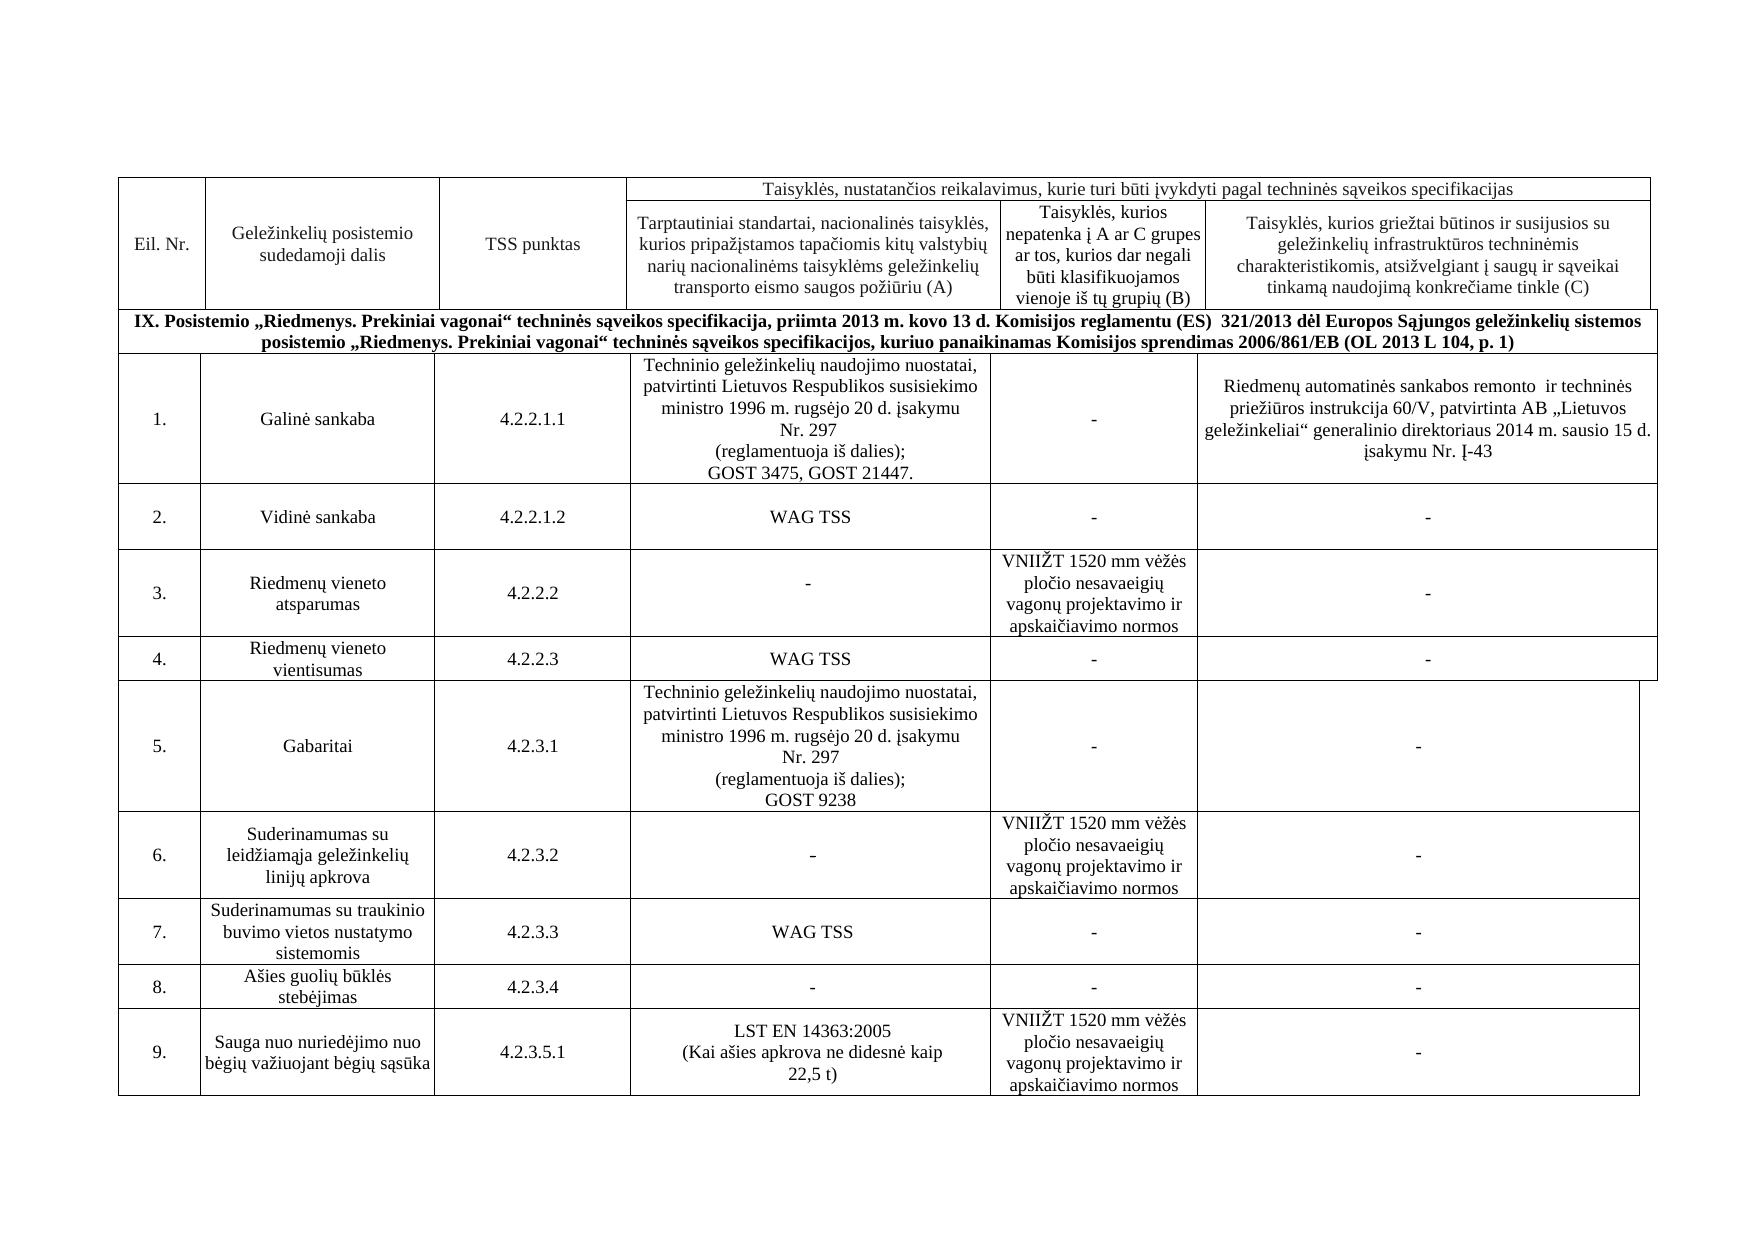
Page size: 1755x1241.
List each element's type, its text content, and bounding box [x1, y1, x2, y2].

table_cell VNIIŽT 1520 mm vėžės pločio nesavaeigių vagonų projektavimo ir apskaičiavimo normos [991, 812, 1197, 898]
table_cell [1640, 681, 1651, 811]
table_cell [1651, 681, 1658, 811]
table_cell 4.2.3.2 [435, 812, 630, 898]
table_cell - [991, 899, 1197, 964]
table_cell 6. [119, 812, 200, 898]
table_cell - [1198, 550, 1657, 636]
table_cell Galinė sankaba [201, 354, 434, 483]
table_cell - [1198, 899, 1639, 964]
table_cell Taisyklės, kurios nepatenka į A ar C grupes ar tos, kurios dar negali būti klasifikuojamos vienoje iš tų grupių (B) [1001, 201, 1205, 309]
table_cell 4. [119, 637, 200, 680]
table_cell - [991, 354, 1197, 483]
table_cell 4.2.3.5.1 [435, 1009, 630, 1095]
table_cell [1640, 964, 1651, 1008]
table_cell Suderinamumas su leidžiamąja geležinkelių linijų apkrova [201, 812, 434, 898]
table_cell Riedmenų automatinės sankabos remonto ir techninės priežiūros instrukcija 60/V, patvirtinta AB „Lietuvos geležinkeliai“ generalinio direktoriaus 2014 m. sausio 15 d. įsakymu Nr. Į-43 [1198, 354, 1657, 483]
table_cell WAG TSS [631, 637, 990, 680]
table_cell - [1198, 681, 1639, 811]
table_cell - [991, 681, 1197, 811]
table_cell Riedmenų vieneto atsparumas [201, 550, 434, 636]
table_cell 2. [119, 484, 200, 549]
table_cell [1651, 811, 1658, 898]
table_cell Techninio geležinkelių naudojimo nuostatai, patvirtinti Lietuvos Respublikos susisiekimo ministro 1996 m. rugsėjo 20 d. įsakymu Nr. 297 (reglamentuoja iš dalies); GOST 9238 [631, 681, 990, 811]
table_cell - [1198, 484, 1657, 549]
table_cell 4.2.2.1.2 [435, 484, 630, 549]
table_cell 4.2.2.2 [435, 550, 630, 636]
table_cell - [1198, 812, 1639, 898]
table_cell - [991, 637, 1197, 680]
table_cell Tarptautiniai standartai, nacionalinės taisyklės, kurios pripažįstamos tapačiomis kitų valstybių narių nacionalinėms taisyklėms geležinkelių transporto eismo saugos požiūriu (A) [627, 201, 1000, 309]
table_header Taisyklės, nustatančios reikalavimus, kurie turi būti įvykdyti pagal techninės sąveikos specifikacijas [627, 178, 1650, 200]
table_cell [1640, 898, 1651, 964]
table_cell IX. Posistemio „Riedmenys. Prekiniai vagonai“ techninės sąveikos specifikacija, priimta 2013 m. kovo 13 d. Komisijos reglamentu (ES) 321/2013 dėl Europos Sąjungos geležinkelių sistemos posistemio „Riedmenys. Prekiniai vagonai“ techninės sąveikos specifikacijos, kuriuo panaikinamas Komisijos sprendimas 2006/861/EB (OL 2013 L 104, p. 1) [119, 310, 1657, 353]
table_cell 4.2.2.1.1 [435, 354, 630, 483]
table_cell - [991, 965, 1197, 1008]
table_cell [1651, 898, 1658, 964]
table_cell - [1198, 965, 1639, 1008]
table_header Eil. Nr. [119, 178, 205, 309]
table_cell Ašies guolių būklės stebėjimas [201, 965, 434, 1008]
table_cell 4.2.3.4 [435, 965, 630, 1008]
table_cell WAG TSS [631, 899, 990, 964]
table_header Geležinkelių posistemio sudedamoji dalis [206, 178, 439, 309]
table_header TSS punktas [440, 178, 626, 309]
table_cell [1651, 1008, 1658, 1095]
table_cell LST EN 14363:2005 (Kai ašies apkrova ne didesnė kaip 22,5 t) [631, 1009, 990, 1095]
table_header [1651, 177, 1658, 200]
table_cell 4.2.3.1 [435, 681, 630, 811]
table_cell [1651, 200, 1658, 309]
table_cell Gabaritai [201, 681, 434, 811]
table_cell - [1198, 637, 1657, 680]
table_cell 9. [119, 1009, 200, 1095]
table_cell 5. [119, 681, 200, 811]
table_cell - [631, 550, 990, 636]
table_cell [1640, 1008, 1651, 1095]
table_cell Techninio geležinkelių naudojimo nuostatai, patvirtinti Lietuvos Respublikos susisiekimo ministro 1996 m. rugsėjo 20 d. įsakymu Nr. 297 (reglamentuoja iš dalies); GOST 3475, GOST 21447. [631, 354, 990, 483]
table_cell 3. [119, 550, 200, 636]
table_cell Taisyklės, kurios griežtai būtinos ir susijusios su geležinkelių infrastruktūros techninėmis charakteristikomis, atsižvelgiant į saugų ir sąveikai tinkamą naudojimą konkrečiame tinkle (C) [1206, 201, 1650, 309]
table_cell [1640, 811, 1651, 898]
table_cell VNIIŽT 1520 mm vėžės pločio nesavaeigių vagonų projektavimo ir apskaičiavimo normos [991, 550, 1197, 636]
table_cell - [991, 484, 1197, 549]
table_cell [1651, 964, 1658, 1008]
table_cell 7. [119, 899, 200, 964]
table_cell WAG TSS [631, 484, 990, 549]
table_cell 8. [119, 965, 200, 1008]
table_cell Sauga nuo nuriedėjimo nuo bėgių važiuojant bėgių sąsūka [201, 1009, 434, 1095]
table_cell 4.2.2.3 [435, 637, 630, 680]
table_cell Riedmenų vieneto vientisumas [201, 637, 434, 680]
table_cell Suderinamumas su traukinio buvimo vietos nustatymo sistemomis [201, 899, 434, 964]
table_cell - [1198, 1009, 1639, 1095]
table_cell 1. [119, 354, 200, 483]
table_cell VNIIŽT 1520 mm vėžės pločio nesavaeigių vagonų projektavimo ir apskaičiavimo normos [991, 1009, 1197, 1095]
table_cell - [631, 965, 990, 1008]
table_cell Vidinė sankaba [201, 484, 434, 549]
table_cell - [631, 812, 990, 898]
table_cell 4.2.3.3 [435, 899, 630, 964]
